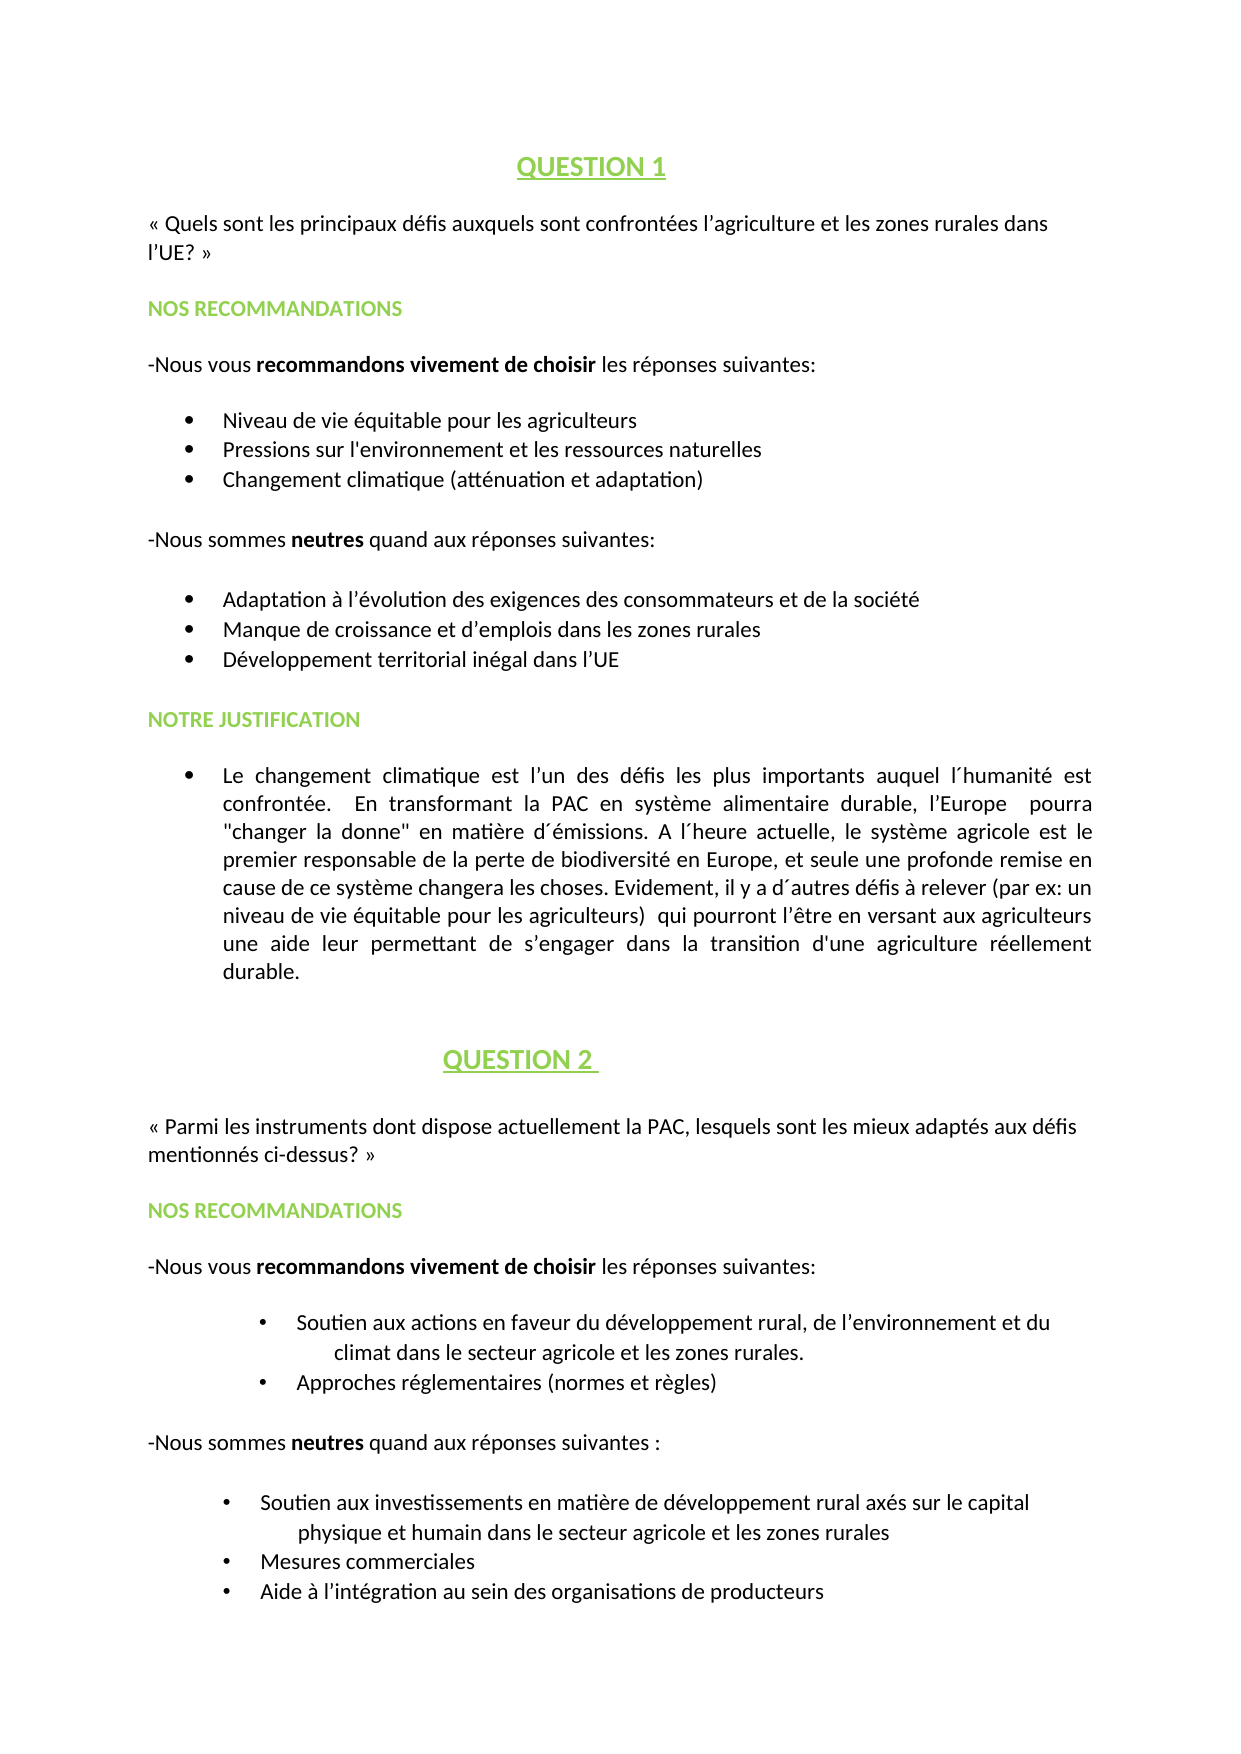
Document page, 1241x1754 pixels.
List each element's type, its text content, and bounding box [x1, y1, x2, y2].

list Développement territorial inégal dans l’UE [185, 645, 1093, 673]
list Soutien aux actions en faveur du développement rural, de l’environnement et du climat dans le secteur agricole et les zones rurales. [259, 1308, 1093, 1366]
list Changement climatique (atténuation et adaptation) [185, 466, 1093, 493]
list Soutien aux investissements en matière de développement rural axés sur le capital physique et humain dans le secteur agricole et les zones rurales [223, 1488, 1093, 1546]
list Manque de croissance et d’emplois dans les zones rurales [185, 615, 1093, 643]
text -Nous vous recommandons vivement de choisir les réponses suivantes: [148, 1252, 1093, 1280]
text NOS RECOMMANDATIONS [148, 1196, 1093, 1224]
text « Parmi les instruments dont dispose actuellement la PAC, lesquels sont les mieux adaptés aux défis mentionnés ci-dessus? » [148, 1112, 1093, 1168]
text -Nous sommes neutres quand aux réponses suivantes: [148, 525, 1093, 553]
text -Nous vous recommandons vivement de choisir les réponses suivantes: [148, 350, 1093, 378]
text  Le changement climatique est l’un des défis les plus importants auquel l´humanité est confrontée. En transformant la PAC en système alimentaire durable, l’Europe pourra "changer la donne" en matière d´émissions. A l´heure actuelle, le système agricole est le premier responsable de la perte de biodiversité en Europe, et seule une profonde remise en cause de ce système changera les choses. Evidement, il y a d´autres défis à relever (par ex: un niveau de vie équitable pour les agriculteurs) qui pourront l’être en versant aux agriculteurs une aide leur permettant de s’engager dans la transition d'une agriculture réellement durable. [185, 761, 1093, 985]
list Approches réglementaires (normes et règles) [259, 1368, 1093, 1396]
list Aide à l’intégration au sein des organisations de producteurs [223, 1577, 1093, 1605]
text NOS RECOMMANDATIONS [148, 294, 1093, 322]
list Pressions sur l'environnement et les ressources naturelles [185, 436, 1093, 464]
text -Nous sommes neutres quand aux réponses suivantes : [148, 1428, 1093, 1456]
text QUESTION 1 [516, 148, 1093, 183]
list Niveau de vie équitable pour les agriculteurs [185, 406, 1093, 434]
text « Quels sont les principaux défis auxquels sont confrontées l’agriculture et les zones rurales dans l’UE? » [148, 209, 1093, 266]
list Mesures commerciales [223, 1547, 1093, 1576]
list Adaptation à l’évolution des exigences des consommateurs et de la société [185, 585, 1093, 613]
text NOTRE JUSTIFICATION [148, 705, 1093, 733]
text QUESTION 2 [443, 1041, 1093, 1077]
